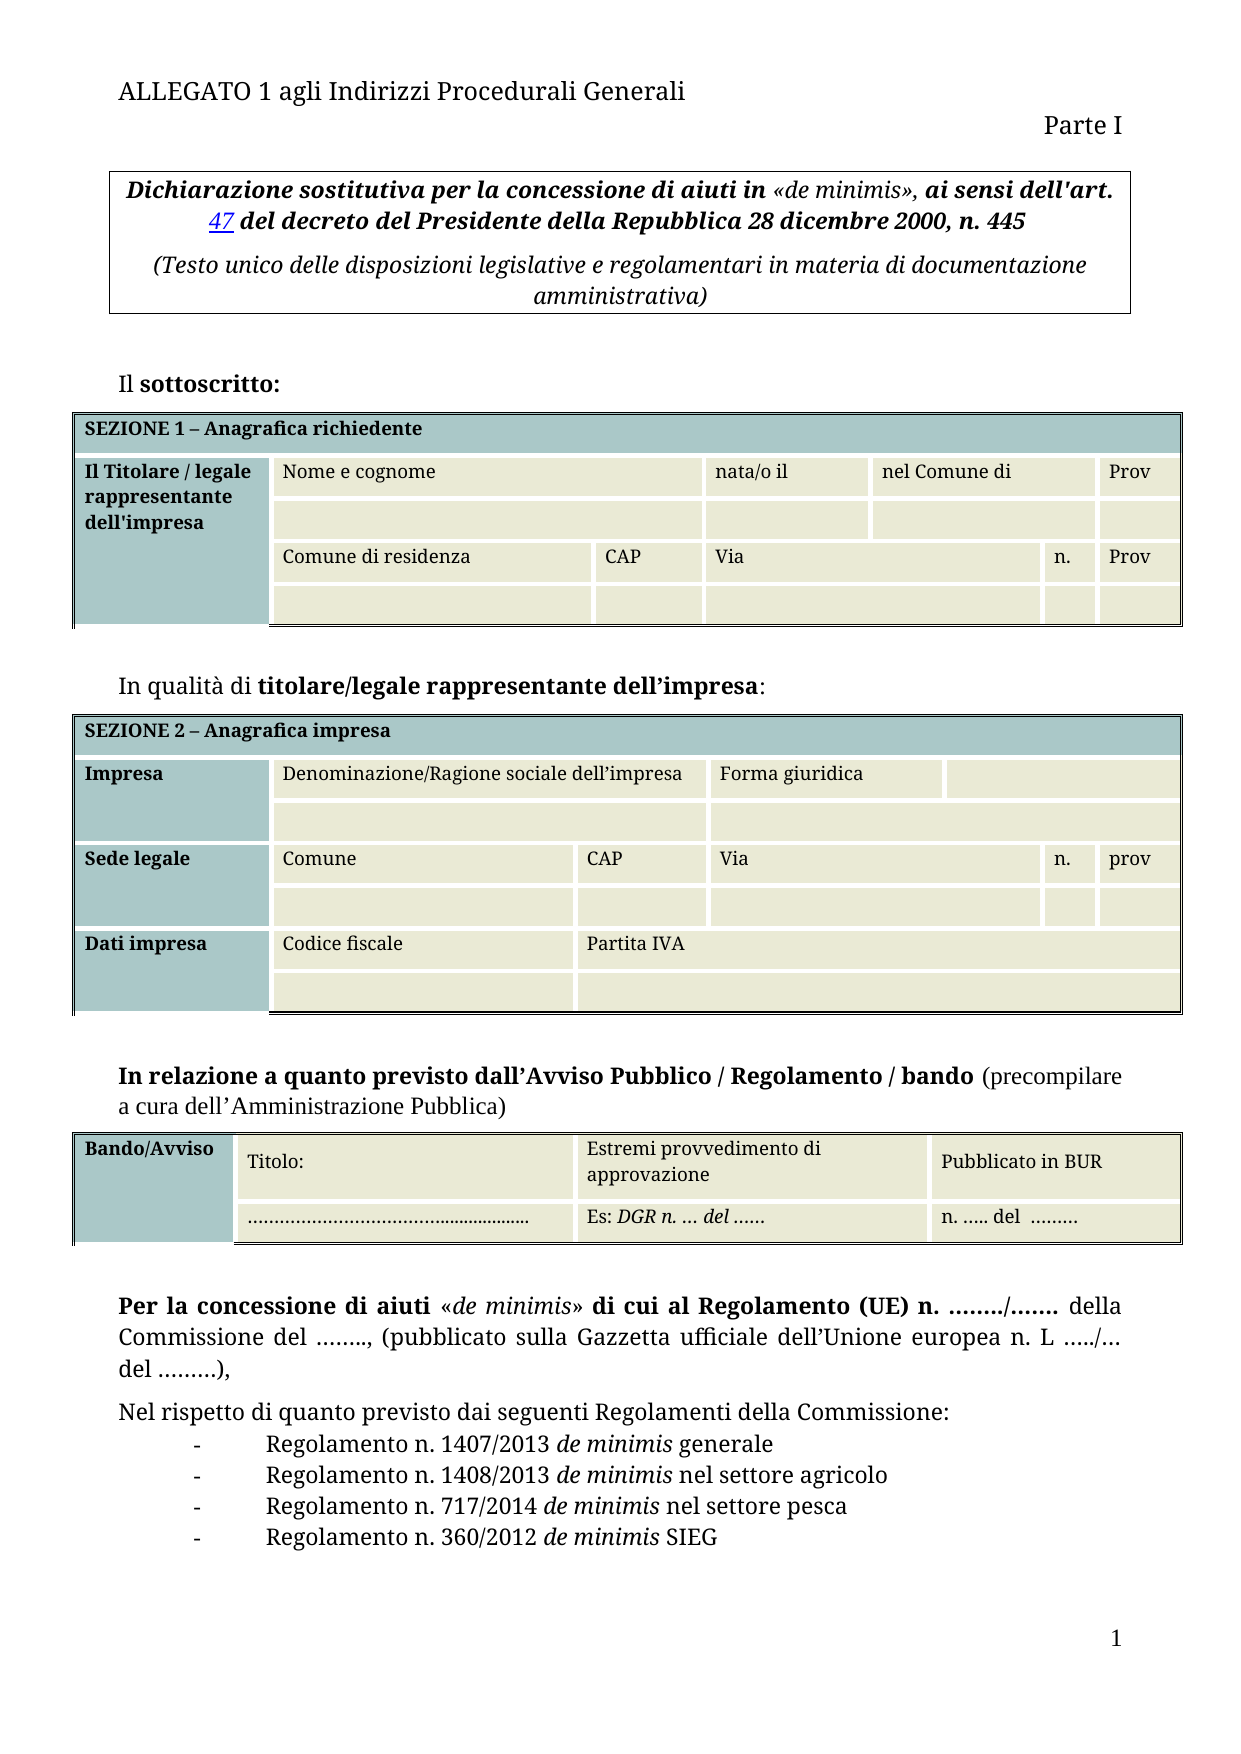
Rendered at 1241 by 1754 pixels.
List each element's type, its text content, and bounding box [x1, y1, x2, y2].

table_cell Codice fiscale [274, 931, 573, 969]
text Nel rispetto di quanto previsto dai seguenti Regolamenti della Commissione: [118, 1396, 1122, 1428]
table_cell Es: DGR n. … del …… [578, 1204, 927, 1242]
table_cell [274, 803, 706, 841]
table_cell n. [1045, 845, 1095, 883]
table_cell [1100, 888, 1180, 926]
table_cell [1045, 586, 1095, 624]
table_cell prov [1100, 845, 1180, 883]
table_cell Comune [274, 845, 573, 883]
table_cell Dati impresa [75, 931, 269, 1011]
table_cell [706, 586, 1040, 624]
table_cell [711, 888, 1040, 926]
table_cell [706, 501, 868, 539]
table_cell [578, 973, 1180, 1011]
table_cell Partita IVA [578, 931, 1180, 969]
subtitle In relazione a quanto previsto dall’Avviso Pubblico / Regolamento / bando (precompilare a cura dell’Amministrazione Pubblica) [118, 1060, 1122, 1120]
table_cell Sede legale [75, 845, 269, 926]
text (Testo unico delle disposizioni legislative e regolamentari in materia di documentazione amministrativa) [110, 246, 1130, 313]
table_cell Impresa [75, 760, 269, 841]
table_cell [274, 888, 573, 926]
table_cell Via [706, 543, 1040, 581]
table_cell ………………………………................... [238, 1204, 573, 1242]
list Regolamento n. 360/2012 de minimis SIEG [193, 1521, 1122, 1553]
table_cell CAP [596, 543, 702, 581]
table_cell [947, 760, 1180, 798]
text Dichiarazione sostitutiva per la concessione di aiuti in «de minimis», ai sensi dell'art. 47 del decreto del Presidente della Repubblica 28 dicembre 2000, n. 445 [110, 172, 1130, 236]
table_cell [274, 586, 591, 624]
table_cell n. [1045, 543, 1095, 581]
table_cell Prov [1100, 458, 1180, 496]
table_cell nata/o il [706, 458, 868, 496]
text In qualità di titolare/legale rappresentante dell’impresa: [118, 670, 1122, 701]
table_cell CAP [578, 845, 706, 883]
table_cell n. ….. del ……… [932, 1204, 1180, 1242]
table_cell Prov [1100, 543, 1180, 581]
table_header SEZIONE 2 – Anagrafica impresa [75, 717, 1180, 755]
table_cell [578, 888, 706, 926]
table_cell [274, 973, 573, 1011]
list Regolamento n. 1408/2013 de minimis nel settore agricolo [193, 1459, 1122, 1490]
table_header SEZIONE 1 – Anagrafica richiedente [75, 415, 1180, 453]
table_cell [1100, 586, 1180, 624]
table_cell [274, 501, 702, 539]
table_cell [1045, 888, 1095, 926]
list Regolamento n. 717/2014 de minimis nel settore pesca [193, 1490, 1122, 1521]
table_cell Via [711, 845, 1040, 883]
table_header Estremi provvedimento di approvazione [578, 1135, 927, 1199]
table_header Titolo: [238, 1135, 573, 1199]
table_cell Forma giuridica [711, 760, 942, 798]
table_cell Denominazione/Ragione sociale dell’impresa [274, 760, 706, 798]
table_cell [596, 586, 702, 624]
table_cell Comune di residenza [274, 543, 591, 581]
table_cell [711, 803, 1180, 841]
table_cell [1100, 501, 1180, 539]
table_cell [873, 501, 1095, 539]
table_cell Il Titolare / legale rappresentante dell'impresa [75, 458, 269, 624]
table_header Bando/Avviso [75, 1135, 233, 1242]
table_header Pubblicato in BUR [932, 1135, 1180, 1199]
list Regolamento n. 1407/2013 de minimis generale [193, 1428, 1122, 1459]
table_cell Nome e cognome [274, 458, 702, 496]
table_cell nel Comune di [873, 458, 1095, 496]
subtitle Per la concessione di aiuti «de minimis» di cui al Regolamento (UE) n. ……../……. della Commissione del …….., (pubblicato sulla Gazzetta ufficiale dell’Unione europea n. L …../… del ………), [118, 1290, 1122, 1384]
text Il sottoscritto: [118, 368, 1122, 399]
